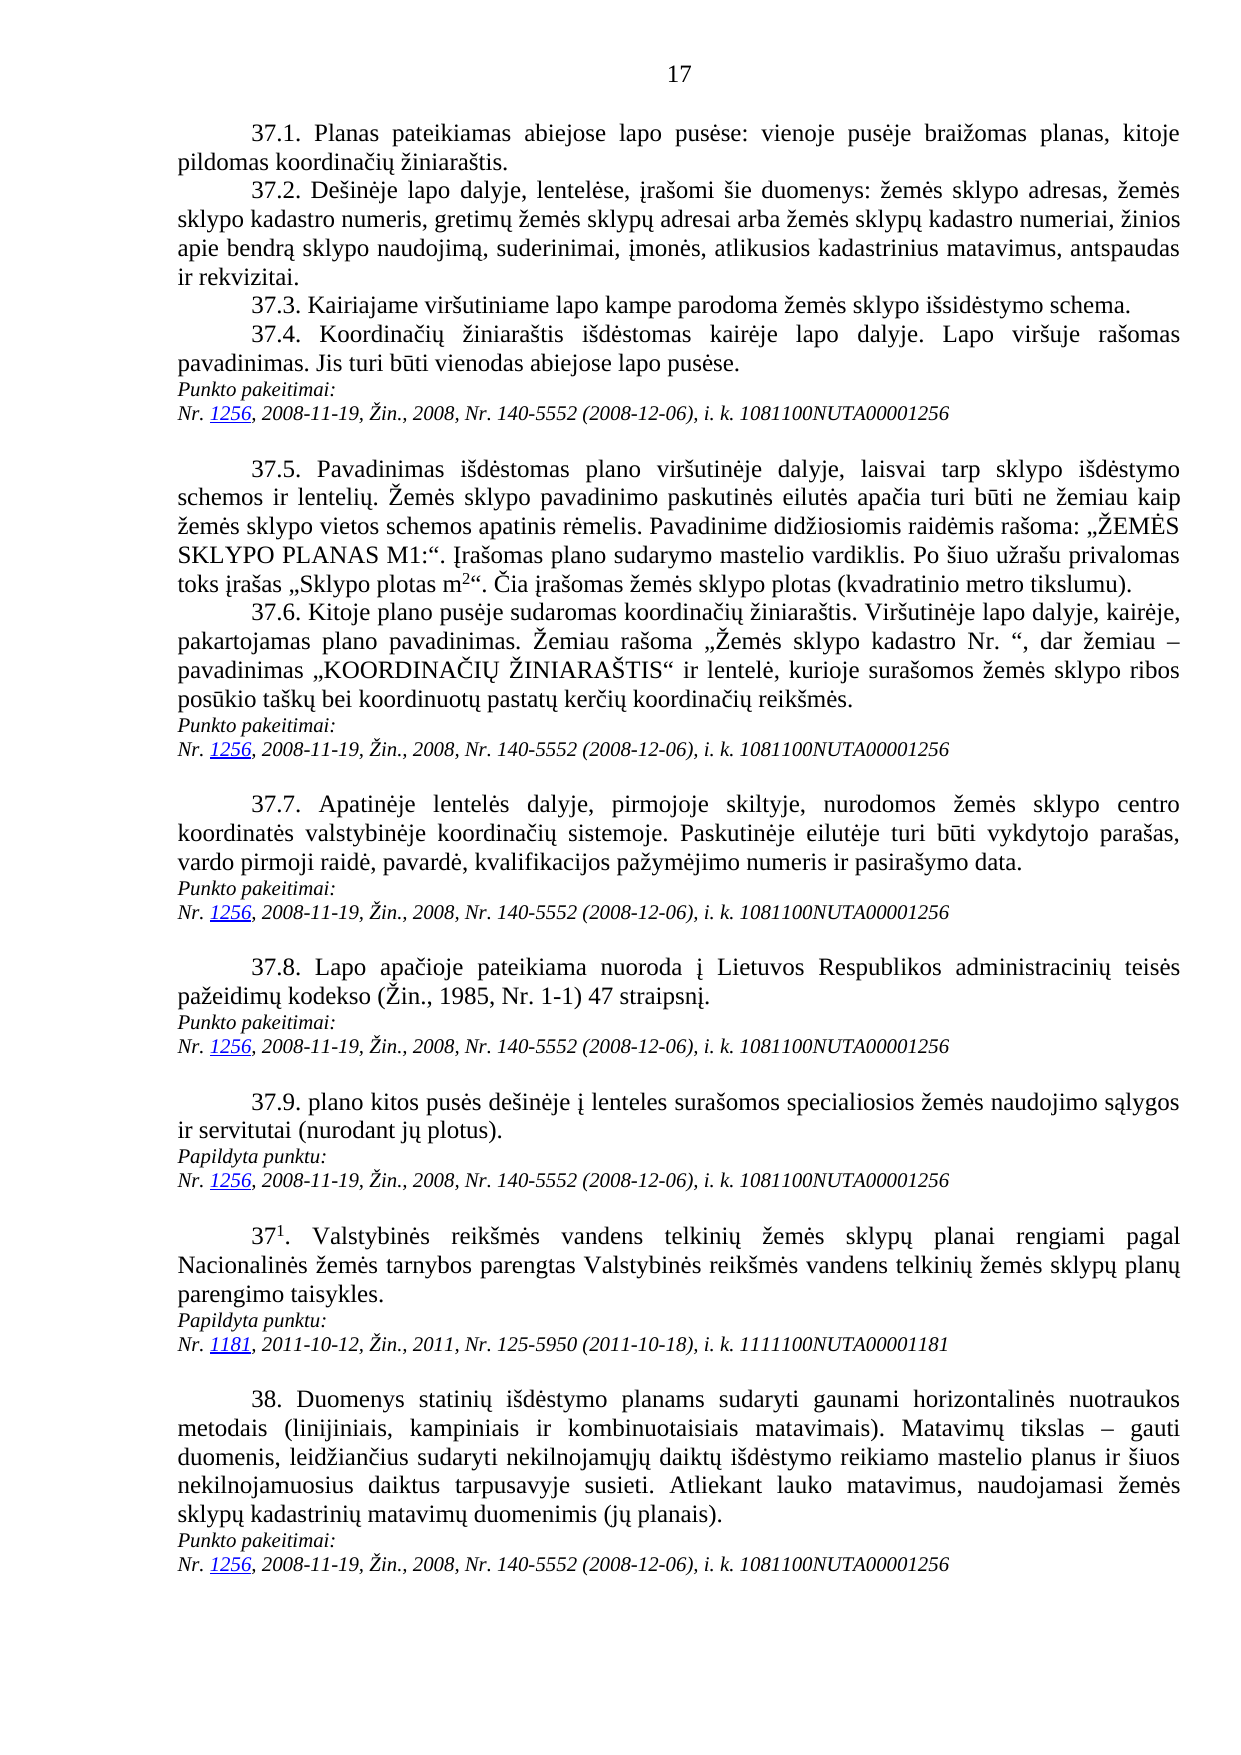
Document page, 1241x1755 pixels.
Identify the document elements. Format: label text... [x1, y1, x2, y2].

text 37.4. Koordinačių žiniaraštis išdėstomas kairėje lapo dalyje. Lapo viršuje rašomas pavadinimas. Jis turi būti vienodas abiejose lapo pusėse. [177, 319, 1181, 377]
text Papildyta punktu: [177, 1307, 1181, 1332]
text 37.1. Planas pateikiamas abiejose lapo pusėse: vienoje pusėje braižomas planas, kitoje pildomas koordinačių žiniaraštis. [177, 118, 1181, 176]
text Nr. 1256, 2008-11-19, Žin., 2008, Nr. 140-5552 (2008-12-06), i. k. 1081100NUTA00001256 [177, 1034, 1181, 1058]
text 37.3. Kairiajame viršutiniame lapo kampe parodoma žemės sklypo išsidėstymo schema. [177, 291, 1181, 319]
text 37.6. Kitoje plano pusėje sudaromas koordinačių žiniaraštis. Viršutinėje lapo dalyje, kairėje, pakartojamas plano pavadinimas. Žemiau rašoma „Žemės sklypo kadastro Nr. “, dar žemiau – pavadinimas „KOORDINAČIŲ ŽINIARAŠTIS“ ir lentelė, kurioje surašomos žemės sklypo ribos posūkio taškų bei koordinuotų pastatų kerčių koordinačių reikšmės. [177, 597, 1181, 712]
text Nr. 1256, 2008-11-19, Žin., 2008, Nr. 140-5552 (2008-12-06), i. k. 1081100NUTA00001256 [177, 900, 1181, 924]
text 37.9. plano kitos pusės dešinėje į lenteles surašomos specialiosios žemės naudojimo sąlygos ir servitutai (nurodant jų plotus). [177, 1087, 1181, 1144]
text Punkto pakeitimai: [177, 876, 1181, 900]
text Nr. 1181, 2011-10-12, Žin., 2011, Nr. 125-5950 (2011-10-18), i. k. 1111100NUTA00001181 [177, 1332, 1181, 1356]
text 371. Valstybinės reikšmės vandens telkinių žemės sklypų planai rengiami pagal Nacionalinės žemės tarnybos parengtas Valstybinės reikšmės vandens telkinių žemės sklypų planų parengimo taisykles. [177, 1221, 1181, 1307]
text 37.8. Lapo apačioje pateikiama nuoroda į Lietuvos Respublikos administracinių teisės pažeidimų kodekso (Žin., 1985, Nr. 1-1) 47 straipsnį. [177, 952, 1181, 1010]
text 37.2. Dešinėje lapo dalyje, lentelėse, įrašomi šie duomenys: žemės sklypo adresas, žemės sklypo kadastro numeris, gretimų žemės sklypų adresai arba žemės sklypų kadastro numeriai, žinios apie bendrą sklypo naudojimą, suderinimai, įmonės, atlikusios kadastrinius matavimus, antspaudas ir rekvizitai. [177, 176, 1181, 291]
text 38. Duomenys statinių išdėstymo planams sudaryti gaunami horizontalinės nuotraukos metodais (linijiniais, kampiniais ir kombinuotaisiais matavimais). Matavimų tikslas – gauti duomenis, leidžiančius sudaryti nekilnojamųjų daiktų išdėstymo reikiamo mastelio planus ir šiuos nekilnojamuosius daiktus tarpusavyje susieti. Atliekant lauko matavimus, naudojamasi žemės sklypų kadastrinių matavimų duomenimis (jų planais). [177, 1384, 1181, 1528]
text Nr. 1256, 2008-11-19, Žin., 2008, Nr. 140-5552 (2008-12-06), i. k. 1081100NUTA00001256 [177, 737, 1181, 761]
text Nr. 1256, 2008-11-19, Žin., 2008, Nr. 140-5552 (2008-12-06), i. k. 1081100NUTA00001256 [177, 1552, 1181, 1576]
text 37.5. Pavadinimas išdėstomas plano viršutinėje dalyje, laisvai tarp sklypo išdėstymo schemos ir lentelių. Žemės sklypo pavadinimo paskutinės eilutės apačia turi būti ne žemiau kaip žemės sklypo vietos schemos apatinis rėmelis. Pavadinime didžiosiomis raidėmis rašoma: „ŽEMĖS SKLYPO PLANAS M1:“. Įrašomas plano sudarymo mastelio vardiklis. Po šiuo užrašu privalomas toks įrašas „Sklypo plotas m2“. Čia įrašomas žemės sklypo plotas (kvadratinio metro tikslumu). [177, 454, 1181, 597]
text Papildyta punktu: [177, 1144, 1181, 1168]
text Nr. 1256, 2008-11-19, Žin., 2008, Nr. 140-5552 (2008-12-06), i. k. 1081100NUTA00001256 [177, 1168, 1181, 1192]
text 37.7. Apatinėje lentelės dalyje, pirmojoje skiltyje, nurodomos žemės sklypo centro koordinatės valstybinėje koordinačių sistemoje. Paskutinėje eilutėje turi būti vykdytojo parašas, vardo pirmoji raidė, pavardė, kvalifikacijos pažymėjimo numeris ir pasirašymo data. [177, 789, 1181, 876]
text Punkto pakeitimai: [177, 1010, 1181, 1034]
text Punkto pakeitimai: [177, 1528, 1181, 1552]
text Punkto pakeitimai: [177, 712, 1181, 737]
text Nr. 1256, 2008-11-19, Žin., 2008, Nr. 140-5552 (2008-12-06), i. k. 1081100NUTA00001256 [177, 401, 1181, 425]
text Punkto pakeitimai: [177, 377, 1181, 401]
